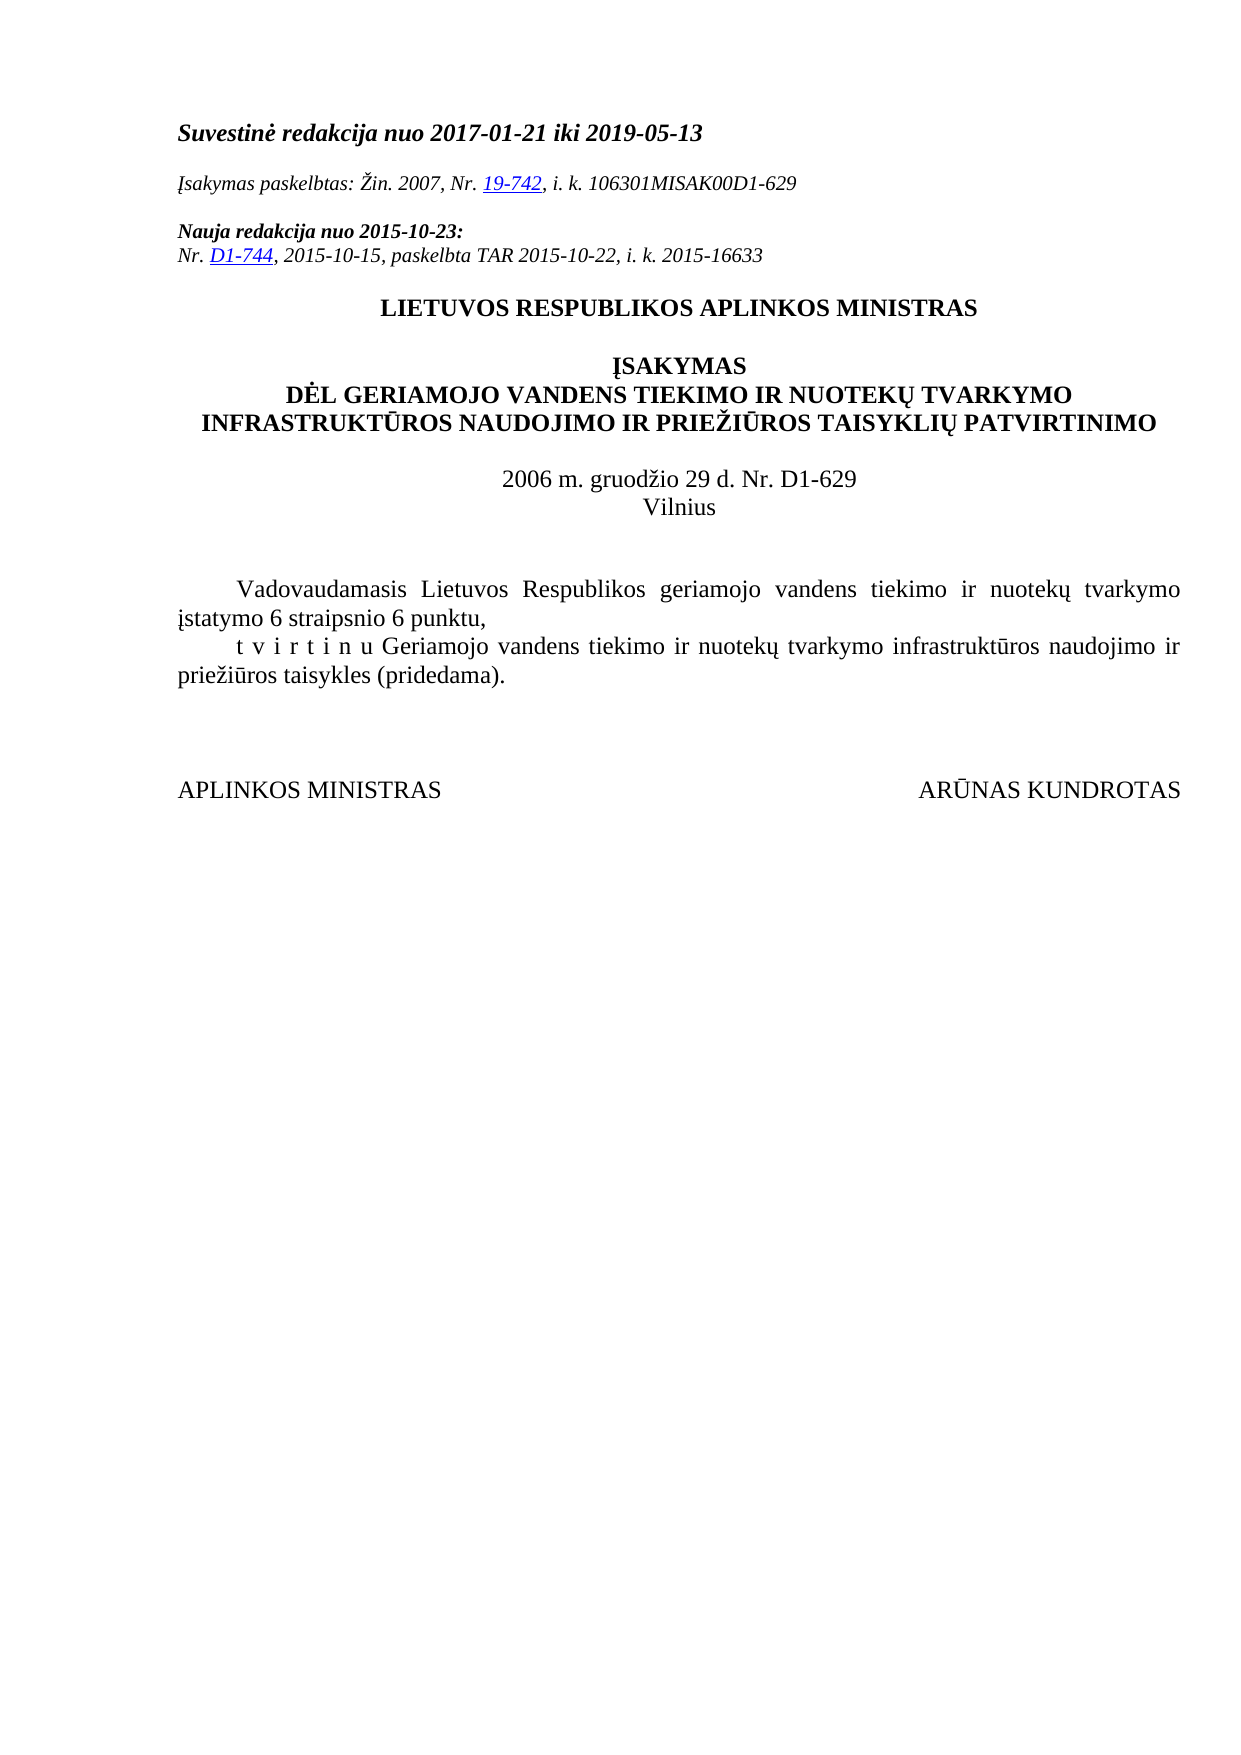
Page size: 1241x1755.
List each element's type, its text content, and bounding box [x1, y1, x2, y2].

text DĖL GERIAMOJO VANDENS TIEKIMO IR NUOTEKŲ TVARKYMO INFRASTRUKTŪROS NAUDOJIMO IR PRIEŽIŪROS TAISYKLIŲ PATVIRTINIMO [177, 380, 1181, 437]
text APLINKOS MINISTRAS ARŪNAS KUNDROTAS [177, 775, 1181, 804]
text Suvestinė redakcija nuo 2017-01-21 iki 2019-05-13 [177, 118, 1181, 147]
text Vilnius [177, 492, 1181, 521]
text Nauja redakcija nuo 2015-10-23: [177, 219, 1181, 243]
text Nr. D1-744, 2015-10-15, paskelbta TAR 2015-10-22, i. k. 2015-16633 [177, 243, 1181, 267]
text LIETUVOS RESPUBLIKOS APLINKOS MINISTRAS [177, 293, 1181, 322]
text t v i r t i n u Geriamojo vandens tiekimo ir nuotekų tvarkymo infrastruktūros naudojimo ir priežiūros taisykles (pridedama). [177, 631, 1181, 689]
text Vadovaudamasis Lietuvos Respublikos geriamojo vandens tiekimo ir nuotekų tvarkymo įstatymo 6 straipsnio 6 punktu, [177, 574, 1181, 631]
text Įsakymas paskelbtas: Žin. 2007, Nr. 19-742, i. k. 106301MISAK00D1-629 [177, 171, 1181, 195]
text 2006 m. gruodžio 29 d. Nr. D1-629 [177, 464, 1181, 492]
text ĮSAKYMAS [177, 351, 1181, 380]
